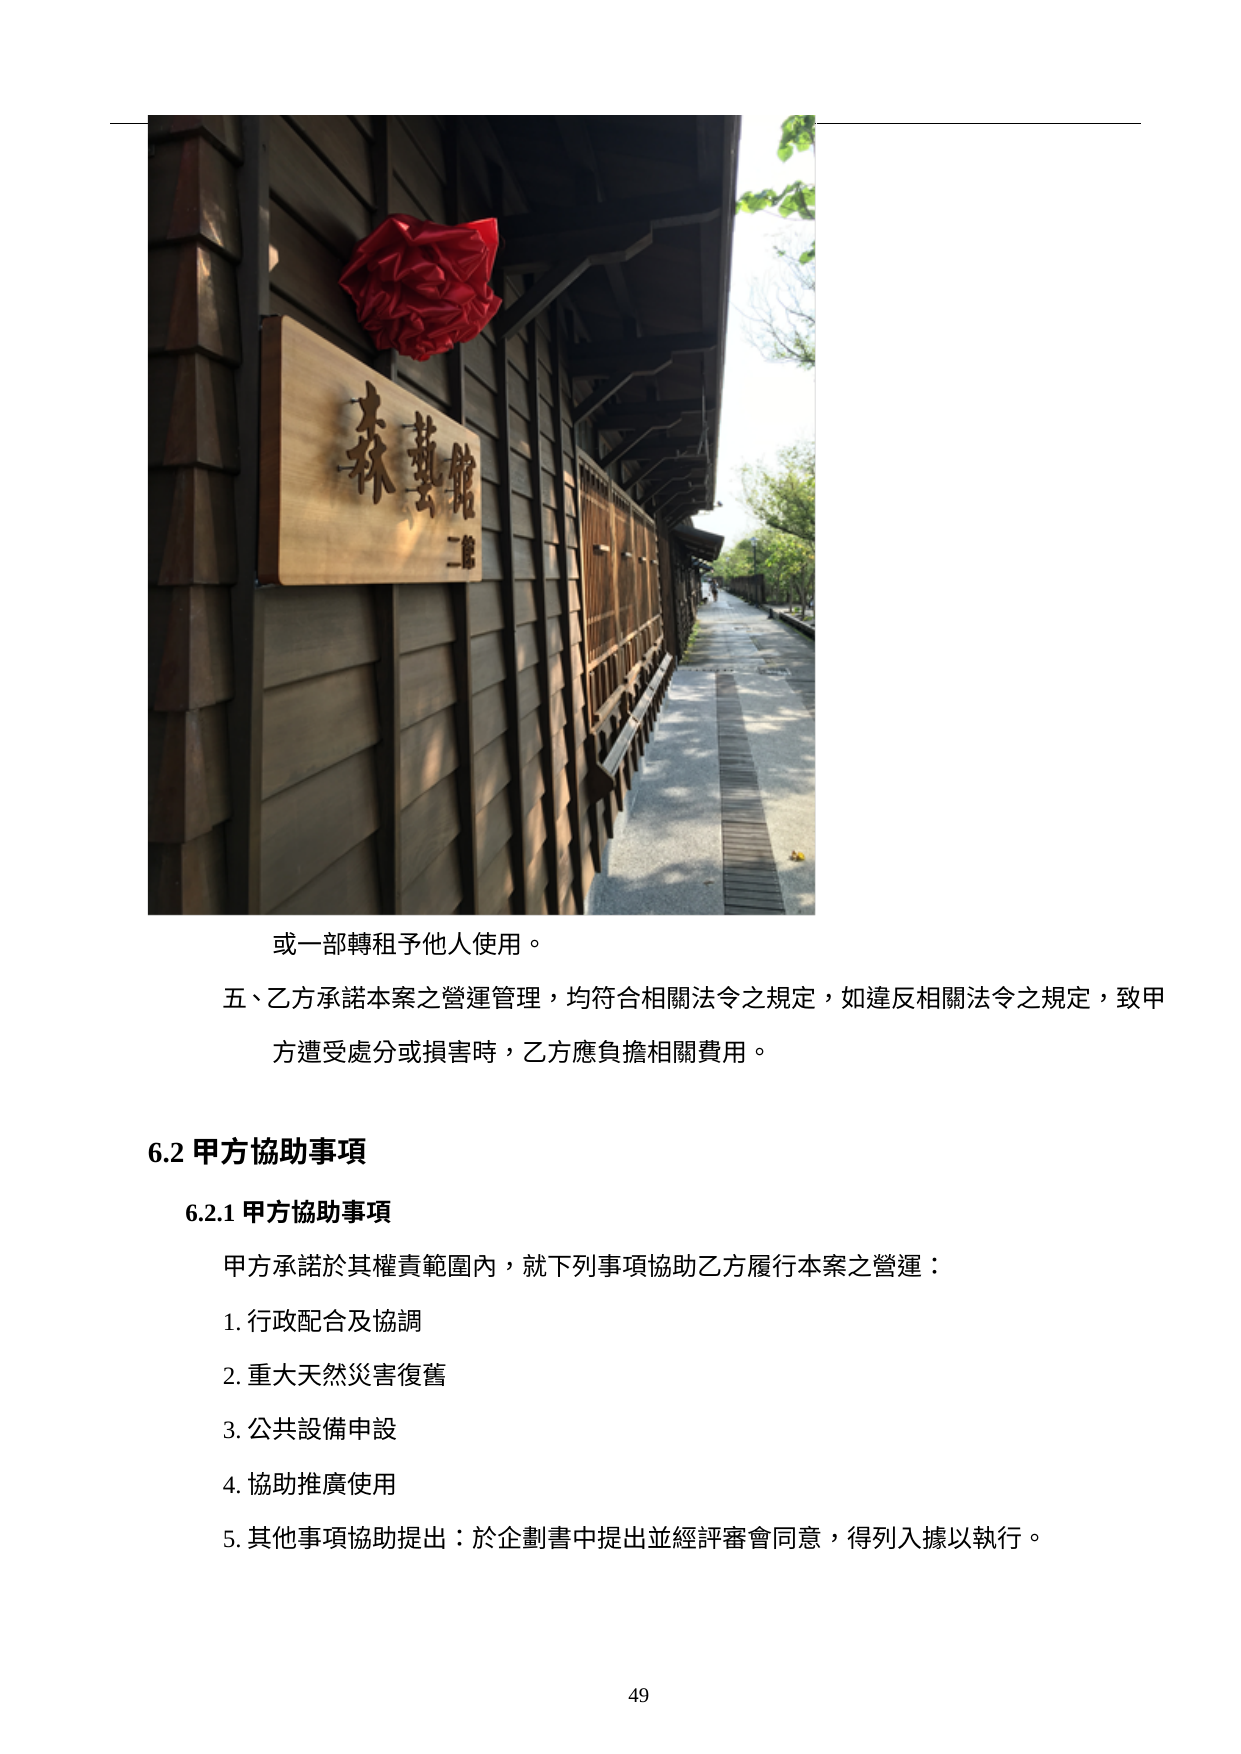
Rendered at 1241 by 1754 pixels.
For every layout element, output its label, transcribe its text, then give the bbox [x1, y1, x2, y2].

text 甲方承諾於其權責範圍內，就下列事項協助乙方履行本案之營運： [223, 1247, 1167, 1283]
text 2. 重大天然災害復舊 [223, 1355, 1167, 1392]
text 5. 其他事項協助提出：於企劃書中提出並經評審會同意，得列入據以執行。 [223, 1518, 1167, 1555]
text 或一部轉租予他人使用。 [223, 924, 1167, 960]
text 4. 協助推廣使用 [223, 1464, 1167, 1500]
text 五、乙方承諾本案之營運管理，均符合相關法令之規定，如違反相關法令之規定，致甲方遭受處分或損害時，乙方應負擔相關費用。 [223, 978, 1167, 1069]
subtitle 6.2 甲方協助事項 [148, 1129, 1167, 1171]
text 1. 行政配合及協調 [223, 1301, 1167, 1337]
text 6.2.1 甲方協助事項 [185, 1192, 1167, 1228]
picture [147, 115, 817, 917]
text 3. 公共設備申設 [223, 1410, 1167, 1446]
